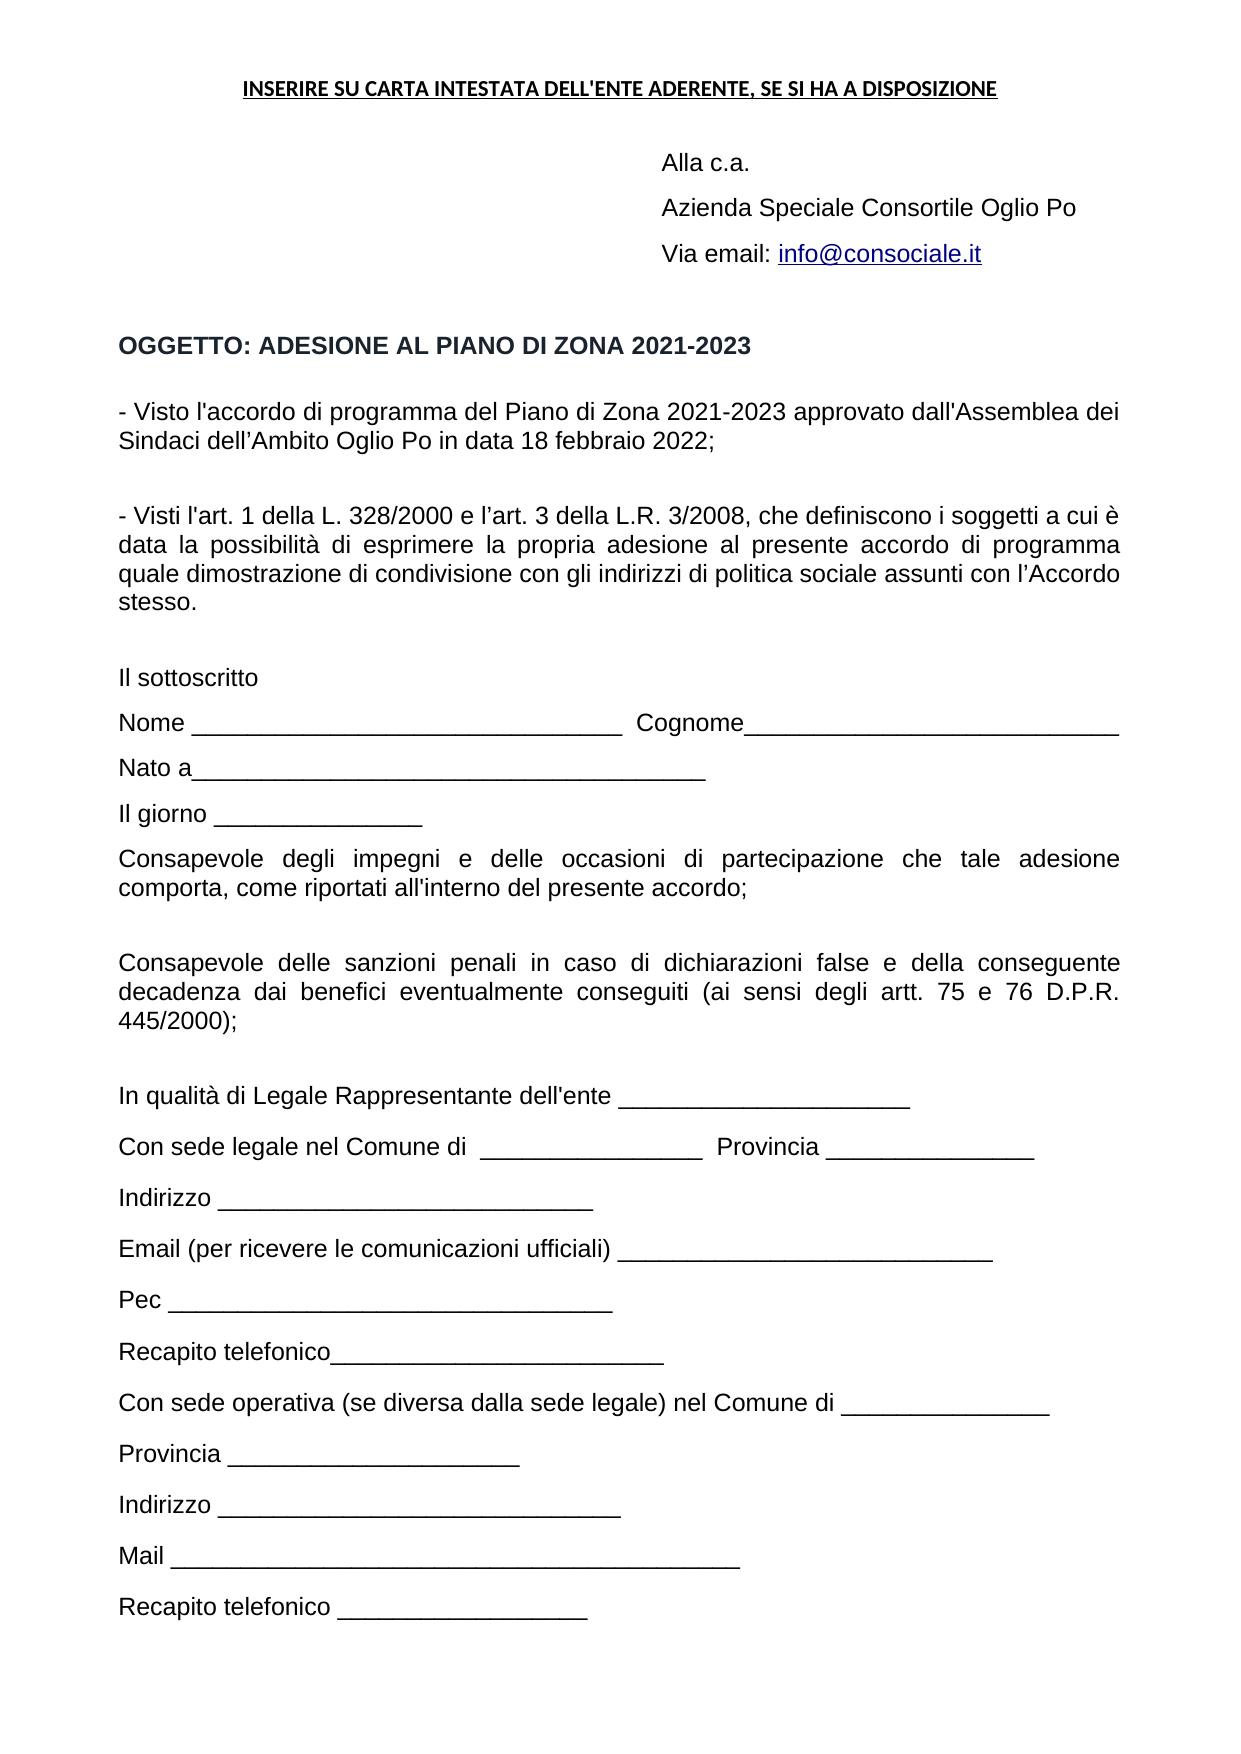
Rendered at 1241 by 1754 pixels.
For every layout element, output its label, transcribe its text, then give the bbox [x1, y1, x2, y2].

text Recapito telefonico __________________ [118, 1592, 1122, 1621]
text Nome _______________________________ Cognome___________________________ [118, 708, 1122, 737]
text Il giorno _______________ [118, 799, 1122, 828]
text Il sottoscritto [118, 663, 1122, 691]
text Consapevole degli impegni e delle occasioni di partecipazione che tale adesione comporta, come riportati all'interno del presente accordo; [118, 844, 1122, 902]
text Via email: info@consociale.it [661, 239, 1122, 268]
text Con sede operativa (se diversa dalla sede legale) nel Comune di _______________ [118, 1388, 1122, 1417]
text Pec ________________________________ [118, 1286, 1122, 1314]
subtitle OGGETTO: ADESIONE AL PIANO DI ZONA 2021-2023 [118, 331, 1122, 360]
text Indirizzo ___________________________ [118, 1183, 1122, 1212]
text Alla c.a. [661, 148, 1122, 176]
text - Visto l'accordo di programma del Piano di Zona 2021-2023 approvato dall'Assemblea dei Sindaci dell’Ambito Oglio Po in data 18 febbraio 2022; [118, 397, 1122, 455]
text In qualità di Legale Rappresentante dell'ente _____________________ [118, 1081, 1122, 1110]
text Mail _________________________________________ [118, 1541, 1122, 1570]
text Recapito telefonico________________________ [118, 1337, 1122, 1365]
text Azienda Speciale Consortile Oglio Po [661, 193, 1122, 222]
text - Visti l'art. 1 della L. 328/2000 e l’art. 3 della L.R. 3/2008, che definiscono i soggetti a cui è data la possibilità di esprimere la propria adesione al presente accordo di programma quale dimostrazione di condivisione con gli indirizzi di politica sociale assunti con l’Accordo stesso. [118, 501, 1122, 616]
text Indirizzo _____________________________ [118, 1490, 1122, 1519]
text Consapevole delle sanzioni penali in caso di dichiarazioni false e della conseguente decadenza dai benefici eventualmente conseguiti (ai sensi degli artt. 75 e 76 D.P.R. 445/2000); [118, 948, 1122, 1034]
text Nato a_____________________________________ [118, 753, 1122, 782]
text Provincia _____________________ [118, 1439, 1122, 1468]
text Con sede legale nel Comune di ________________ Provincia _______________ [118, 1132, 1122, 1161]
text Email (per ricevere le comunicazioni ufficiali) ___________________________ [118, 1234, 1122, 1263]
